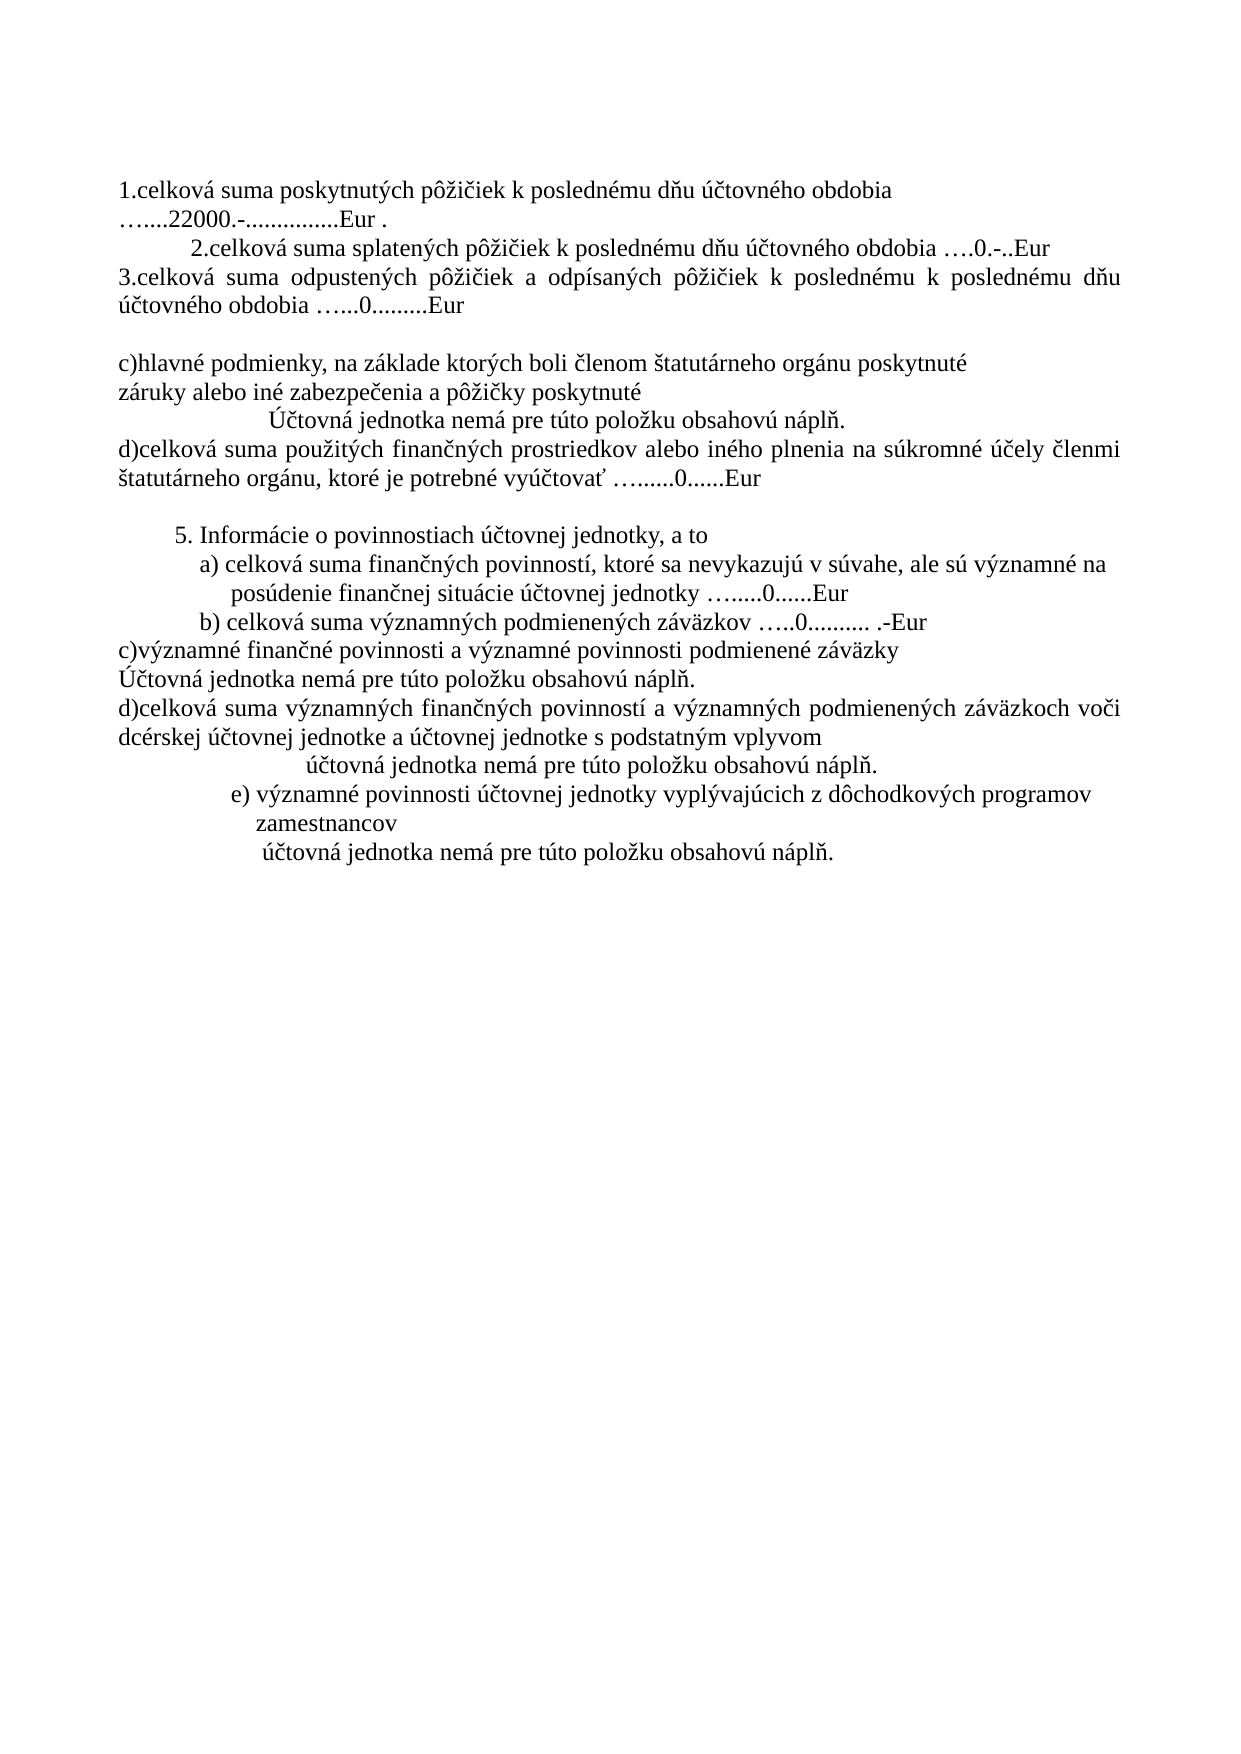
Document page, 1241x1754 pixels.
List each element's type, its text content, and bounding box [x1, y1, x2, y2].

text e) významné povinnosti účtovnej jednotky vyplývajúcich z dôchodkových programov [118, 779, 1122, 808]
text posúdenie finančnej situácie účtovnej jednotky ….....0......Eur [118, 578, 1122, 607]
list celková suma odpustených pôžičiek a odpísaných pôžičiek k poslednému k poslednému dňu účtovného obdobia …...0.........Eur [118, 262, 1122, 319]
text zamestnancov [118, 808, 1122, 837]
text b) celková suma významných podmienených záväzkov …..0.......... .-Eur [118, 607, 1122, 636]
text záruky alebo iné zabezpečenia a pôžičky poskytnuté [118, 377, 1122, 406]
text Účtovná jednotka nemá pre túto položku obsahovú náplň. [118, 664, 1122, 693]
list významné finančné povinnosti a významné povinnosti podmienené záväzky [118, 636, 1122, 664]
list celková suma splatených pôžičiek k poslednému dňu účtovného obdobia ….0.-..Eur [118, 233, 1122, 262]
list celková suma významných finančných povinností a významných podmienených záväzkoch voči dcérskej účtovnej jednotke a účtovnej jednotke s podstatným vplyvom [118, 693, 1122, 751]
list celková suma použitých finančných prostriedkov alebo iného plnenia na súkromné účely členmi štatutárneho orgánu, ktoré je potrebné vyúčtovať …......0......Eur [118, 434, 1122, 492]
text …....22000.-...............Eur . [118, 204, 1122, 233]
text účtovná jednotka nemá pre túto položku obsahovú náplň. [118, 751, 1122, 779]
list celková suma poskytnutých pôžičiek k poslednému dňu účtovného obdobia [118, 176, 1122, 204]
list hlavné podmienky, na základe ktorých boli členom štatutárneho orgánu poskytnuté [118, 348, 1122, 377]
text Účtovná jednotka nemá pre túto položku obsahovú náplň. [118, 406, 1122, 434]
text 5. Informácie o povinnostiach účtovnej jednotky, a to [118, 521, 1122, 549]
text a) celková suma finančných povinností, ktoré sa nevykazujú v súvahe, ale sú významné na [118, 549, 1122, 578]
text účtovná jednotka nemá pre túto položku obsahovú náplň. [118, 837, 1122, 866]
